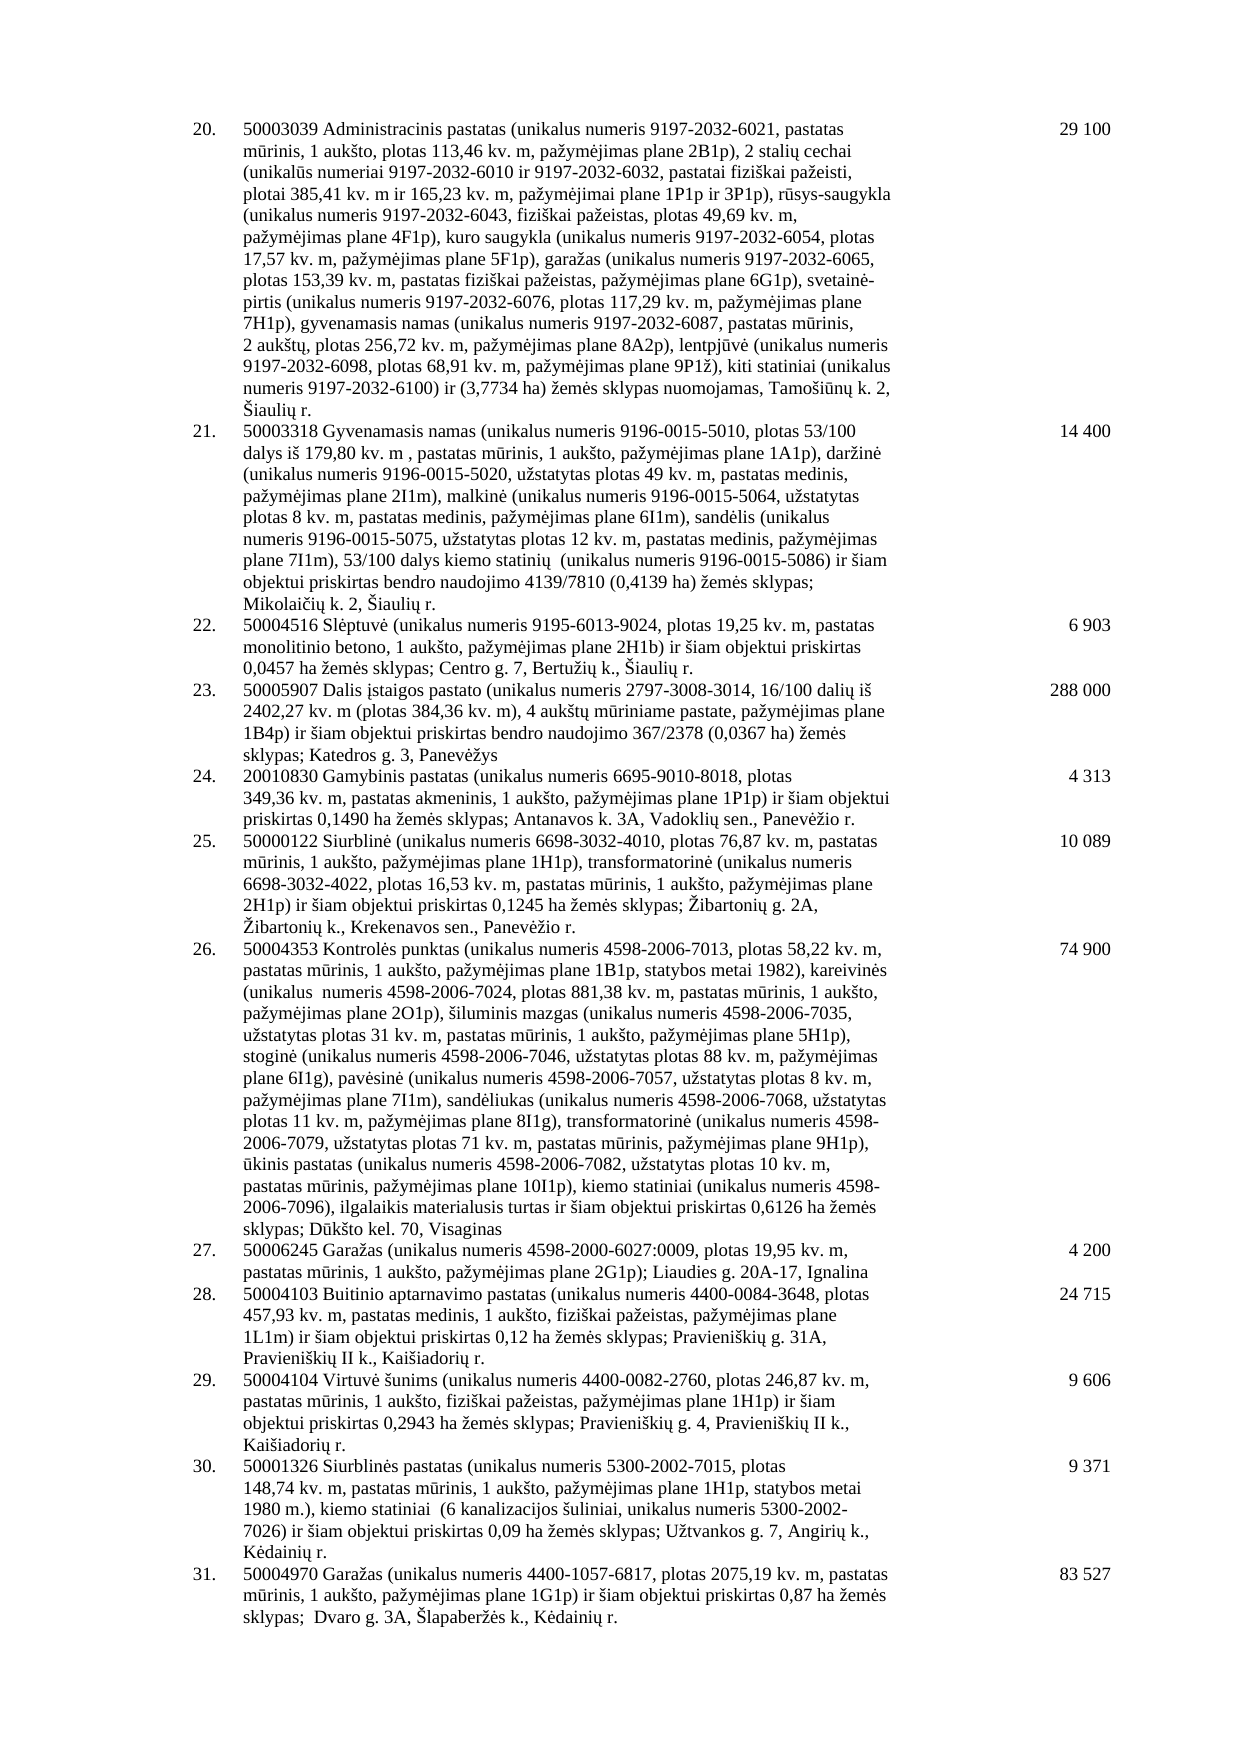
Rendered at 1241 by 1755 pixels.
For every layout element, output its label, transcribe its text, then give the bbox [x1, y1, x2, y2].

table_cell 4 313 [903, 765, 1122, 830]
table_cell 23. [177, 679, 232, 765]
table_cell 50005907 Dalis įstaigos pastato (unikalus numeris 2797-3008-3014, 16/100 dalių iš 2402,27 kv. m (plotas 384,36 kv. m), 4 aukštų mūriniame pastate, pažymėjimas plane 1B4p) ir šiam objektui priskirtas bendro naudojimo 367/2378 (0,0367 ha) žemės sklypas; Katedros g. 3, Panevėžys [232, 679, 902, 765]
table_cell 50000122 Siurblinė (unikalus numeris 6698-3032-4010, plotas 76,87 kv. m, pastatas mūrinis, 1 aukšto, pažymėjimas plane 1H1p), transformatorinė (unikalus numeris 6698-3032-4022, plotas 16,53 kv. m, pastatas mūrinis, 1 aukšto, pažymėjimas plane 2H1p) ir šiam objektui priskirtas 0,1245 ha žemės sklypas; Žibartonių g. 2A, Žibartonių k., Krekenavos sen., Panevėžio r. [232, 830, 902, 937]
table_cell 50004970 Garažas (unikalus numeris 4400-1057-6817, plotas 2075,19 kv. m, pastatas mūrinis, 1 aukšto, pažymėjimas plane 1G1p) ir šiam objektui priskirtas 0,87 ha žemės sklypas; Dvaro g. 3A, Šlapaberžės k., Kėdainių r. [232, 1563, 902, 1627]
table_cell 24 715 [903, 1283, 1122, 1369]
table_cell 20010830 Gamybinis pastatas (unikalus numeris 6695-9010-8018, plotas 349,36 kv. m, pastatas akmeninis, 1 aukšto, pažymėjimas plane 1P1p) ir šiam objektui priskirtas 0,1490 ha žemės sklypas; Antanavos k. 3A, Vadoklių sen., Panevėžio r. [232, 765, 902, 830]
table_cell 14 400 [903, 420, 1122, 614]
table_cell 50004104 Virtuvė šunims (unikalus numeris 4400-0082-2760, plotas 246,87 kv. m, pastatas mūrinis, 1 aukšto, fiziškai pažeistas, pažymėjimas plane 1H1p) ir šiam objektui priskirtas 0,2943 ha žemės sklypas; Pravieniškių g. 4, Pravieniškių II k., Kaišiadorių r. [232, 1369, 902, 1455]
table_cell 28. [177, 1283, 232, 1369]
table_cell 10 089 [903, 830, 1122, 937]
table_cell 50006245 Garažas (unikalus numeris 4598-2000-6027:0009, plotas 19,95 kv. m, pastatas mūrinis, 1 aukšto, pažymėjimas plane 2G1p); Liaudies g. 20A-17, Ignalina [232, 1239, 902, 1282]
table_cell 29 100 [903, 118, 1122, 420]
table_cell 50004353 Kontrolės punktas (unikalus numeris 4598-2006-7013, plotas 58,22 kv. m, pastatas mūrinis, 1 aukšto, pažymėjimas plane 1B1p, statybos metai 1982), kareivinės (unikalus numeris 4598-2006-7024, plotas 881,38 kv. m, pastatas mūrinis, 1 aukšto, pažymėjimas plane 2O1p), šiluminis mazgas (unikalus numeris 4598-2006-7035, užstatytas plotas 31 kv. m, pastatas mūrinis, 1 aukšto, pažymėjimas plane 5H1p), stoginė (unikalus numeris 4598-2006-7046, užstatytas plotas 88 kv. m, pažymėjimas plane 6I1g), pavėsinė (unikalus numeris 4598-2006-7057, užstatytas plotas 8 kv. m, pažymėjimas plane 7I1m), sandėliukas (unikalus numeris 4598-2006-7068, užstatytas plotas 11 kv. m, pažymėjimas plane 8I1g), transformatorinė (unikalus numeris 4598-2006-7079, užstatytas plotas 71 kv. m, pastatas mūrinis, pažymėjimas plane 9H1p), ūkinis pastatas (unikalus numeris 4598-2006-7082, užstatytas plotas 10 kv. m, pastatas mūrinis, pažymėjimas plane 10I1p), kiemo statiniai (unikalus numeris 4598-2006-7096), ilgalaikis materialusis turtas ir šiam objektui priskirtas 0,6126 ha žemės sklypas; Dūkšto kel. 70, Visaginas [232, 938, 902, 1239]
table_cell 9 371 [903, 1455, 1122, 1563]
table_cell 50004103 Buitinio aptarnavimo pastatas (unikalus numeris 4400-0084-3648, plotas 457,93 kv. m, pastatas medinis, 1 aukšto, fiziškai pažeistas, pažymėjimas plane 1L1m) ir šiam objektui priskirtas 0,12 ha žemės sklypas; Pravieniškių g. 31A, Pravieniškių II k., Kaišiadorių r. [232, 1283, 902, 1369]
table_cell 74 900 [903, 938, 1122, 1239]
table_cell 288 000 [903, 679, 1122, 765]
table_cell 9 606 [903, 1369, 1122, 1455]
table_cell 22. [177, 614, 232, 679]
table_cell 50001326 Siurblinės pastatas (unikalus numeris 5300-2002-7015, plotas 148,74 kv. m, pastatas mūrinis, 1 aukšto, pažymėjimas plane 1H1p, statybos metai 1980 m.), kiemo statiniai (6 kanalizacijos šuliniai, unikalus numeris 5300-2002-7026) ir šiam objektui priskirtas 0,09 ha žemės sklypas; Užtvankos g. 7, Angirių k., Kėdainių r. [232, 1455, 902, 1563]
table_cell 21. [177, 420, 232, 614]
table_cell 27. [177, 1239, 232, 1282]
table_cell 30. [177, 1455, 232, 1563]
table_cell 83 527 [903, 1563, 1122, 1627]
table_cell 50003039 Administracinis pastatas (unikalus numeris 9197-2032-6021, pastatas mūrinis, 1 aukšto, plotas 113,46 kv. m, pažymėjimas plane 2B1p), 2 stalių cechai (unikalūs numeriai 9197-2032-6010 ir 9197-2032-6032, pastatai fiziškai pažeisti, plotai 385,41 kv. m ir 165,23 kv. m, pažymėjimai plane 1P1p ir 3P1p), rūsys-saugykla (unikalus numeris 9197-2032-6043, fiziškai pažeistas, plotas 49,69 kv. m, pažymėjimas plane 4F1p), kuro saugykla (unikalus numeris 9197-2032-6054, plotas 17,57 kv. m, pažymėjimas plane 5F1p), garažas (unikalus numeris 9197-2032-6065, plotas 153,39 kv. m, pastatas fiziškai pažeistas, pažymėjimas plane 6G1p), svetainė-pirtis (unikalus numeris 9197-2032-6076, plotas 117,29 kv. m, pažymėjimas plane 7H1p), gyvenamasis namas (unikalus numeris 9197-2032-6087, pastatas mūrinis, 2 aukštų, plotas 256,72 kv. m, pažymėjimas plane 8A2p), lentpjūvė (unikalus numeris 9197-2032-6098, plotas 68,91 kv. m, pažymėjimas plane 9P1ž), kiti statiniai (unikalus numeris 9197-2032-6100) ir (3,7734 ha) žemės sklypas nuomojamas, Tamošiūnų k. 2, Šiaulių r. [232, 118, 902, 420]
table_cell 29. [177, 1369, 232, 1455]
table_cell 6 903 [903, 614, 1122, 679]
table_cell 31. [177, 1563, 232, 1627]
table_cell 25. [177, 830, 232, 937]
table_cell 20. [177, 118, 232, 420]
table_cell 26. [177, 938, 232, 1239]
table_cell 50003318 Gyvenamasis namas (unikalus numeris 9196-0015-5010, plotas 53/100 dalys iš 179,80 kv. m , pastatas mūrinis, 1 aukšto, pažymėjimas plane 1A1p), daržinė (unikalus numeris 9196-0015-5020, užstatytas plotas 49 kv. m, pastatas medinis, pažymėjimas plane 2I1m), malkinė (unikalus numeris 9196-0015-5064, užstatytas plotas 8 kv. m, pastatas medinis, pažymėjimas plane 6I1m), sandėlis (unikalus numeris 9196-0015-5075, užstatytas plotas 12 kv. m, pastatas medinis, pažymėjimas plane 7I1m), 53/100 dalys kiemo statinių (unikalus numeris 9196-0015-5086) ir šiam objektui priskirtas bendro naudojimo 4139/7810 (0,4139 ha) žemės sklypas; Mikolaičių k. 2, Šiaulių r. [232, 420, 902, 614]
table_cell 50004516 Slėptuvė (unikalus numeris 9195-6013-9024, plotas 19,25 kv. m, pastatas monolitinio betono, 1 aukšto, pažymėjimas plane 2H1b) ir šiam objektui priskirtas 0,0457 ha žemės sklypas; Centro g. 7, Bertužių k., Šiaulių r. [232, 614, 902, 679]
table_cell 4 200 [903, 1239, 1122, 1282]
table_cell 24. [177, 765, 232, 830]
